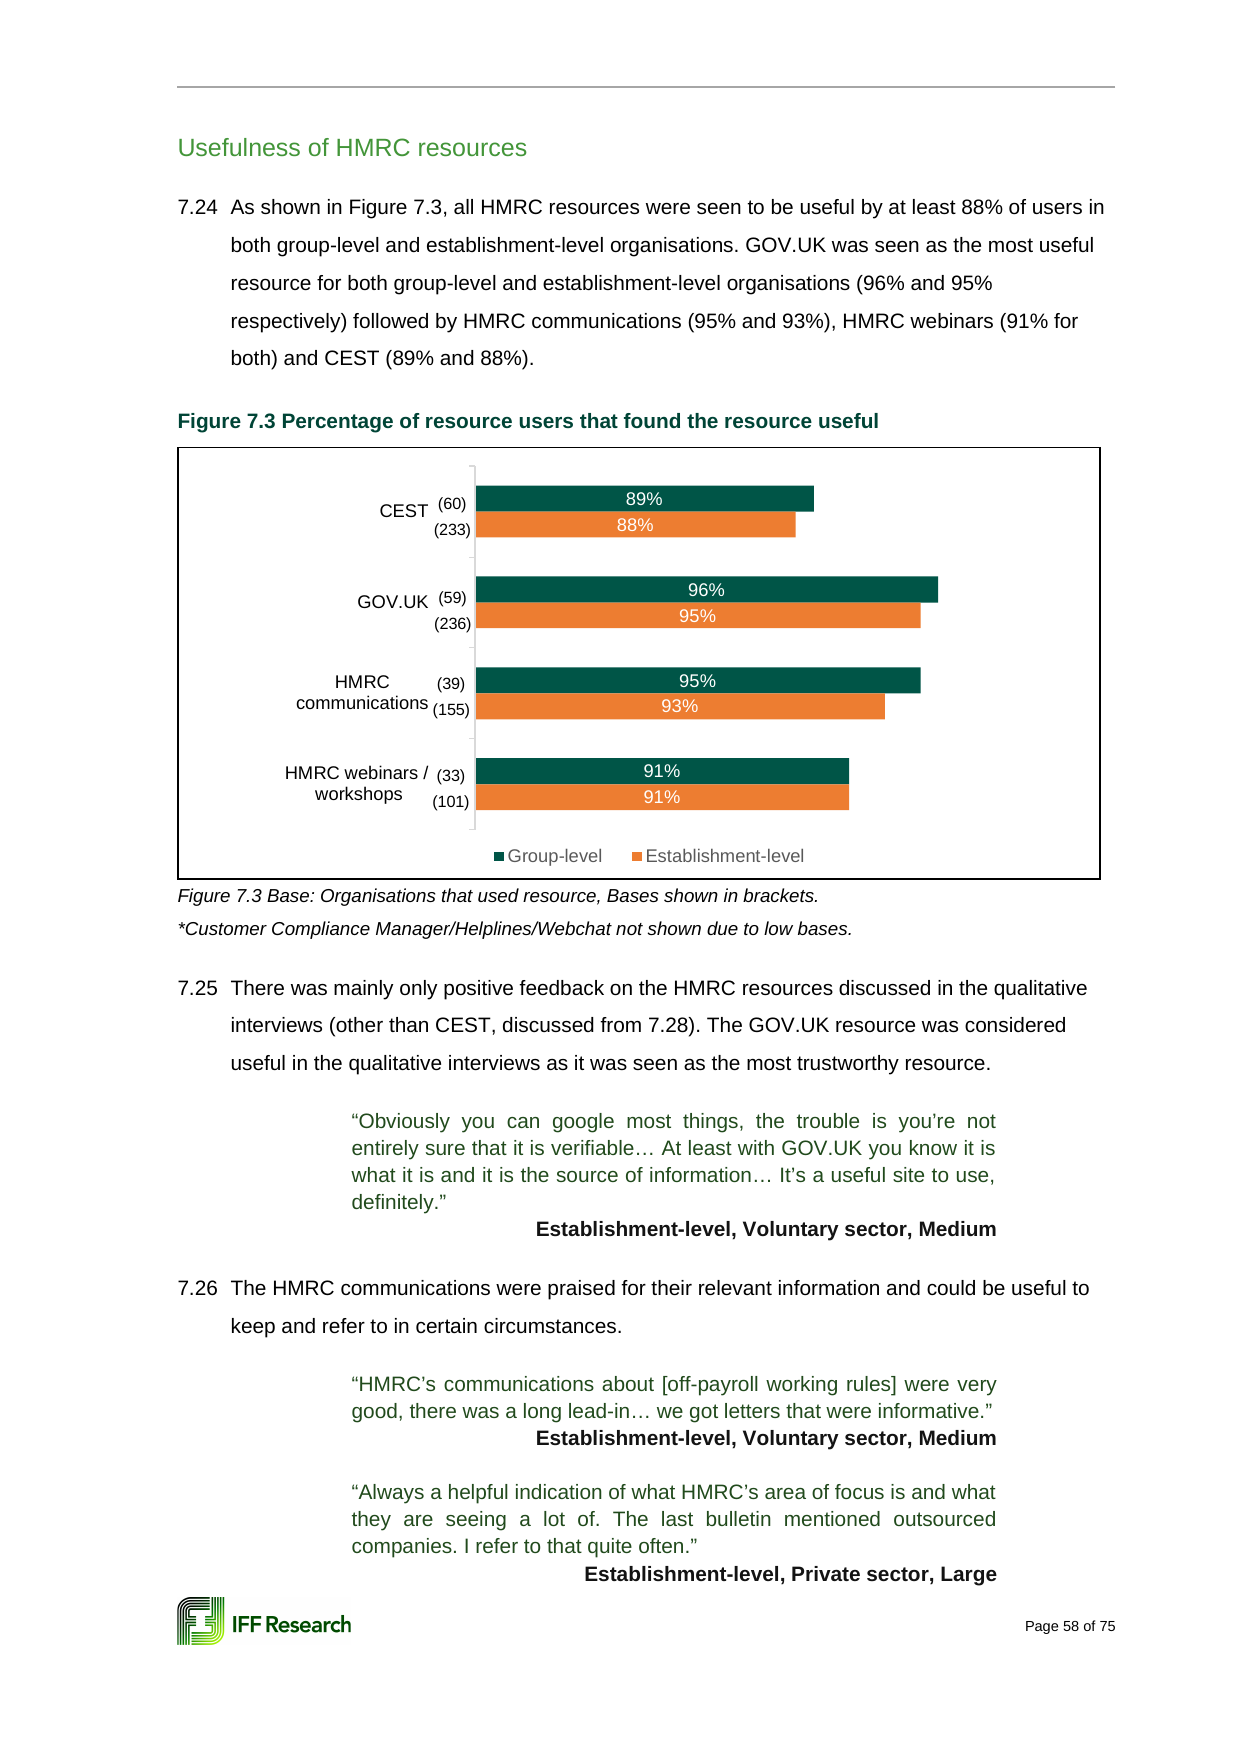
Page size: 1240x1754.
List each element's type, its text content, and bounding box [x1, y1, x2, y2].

list The HMRC communications were praised for their relevant information and could be useful to keep and refer to in certain circumstances. [177, 1276, 1115, 1346]
text Establishment-level, Private sector, Large [351, 1566, 997, 1593]
subtitle Usefulness of HMRC resources [177, 133, 1115, 170]
text Establishment-level, Voluntary sector, Medium [351, 1222, 997, 1249]
text Figure 7.3 Percentage of resource users that found the resource useful [177, 409, 1115, 441]
list There was mainly only positive feedback on the HMRC resources discussed in the qualitative interviews (other than CEST, discussed from 7.28). The GOV.UK resource was considered useful in the qualitative interviews as it was seen as the most trustworthy resource. [177, 975, 1115, 1082]
text *Customer Compliance Manager/Helplines/Webchat not shown due to low bases. [177, 917, 1115, 945]
text “Obviously you can google most things, the trouble is you’re not entirely sure that it is verifiable… At least with GOV.UK you know it is what it is and it is the source of information… It’s a useful site to use, definitely.” [351, 1114, 997, 1222]
list As shown in Figure 7.3, all HMRC resources were seen to be useful by at least 88% of users in both group-level and establishment-level organisations. GOV.UK was seen as the most useful resource for both group-level and establishment-level organisations (96% and 95% respectively) followed by HMRC communications (95% and 93%), HMRC webinars (91% for both) and CEST (89% and 88%). [177, 195, 1115, 378]
text Establishment-level, Voluntary sector, Medium [351, 1431, 997, 1458]
text Figure 7.3 Base: Organisations that used resource, Bases shown in brackets. [177, 884, 1115, 912]
text “HMRC’s communications about [off-payroll working rules] were very good, there was a long lead-in… we got letters that were informative.” [351, 1377, 997, 1431]
text “Always a helpful indication of what HMRC’s area of focus is and what they are seeing a lot of. The last bulletin mentioned outsourced companies. I refer to that quite often.” [351, 1485, 997, 1566]
